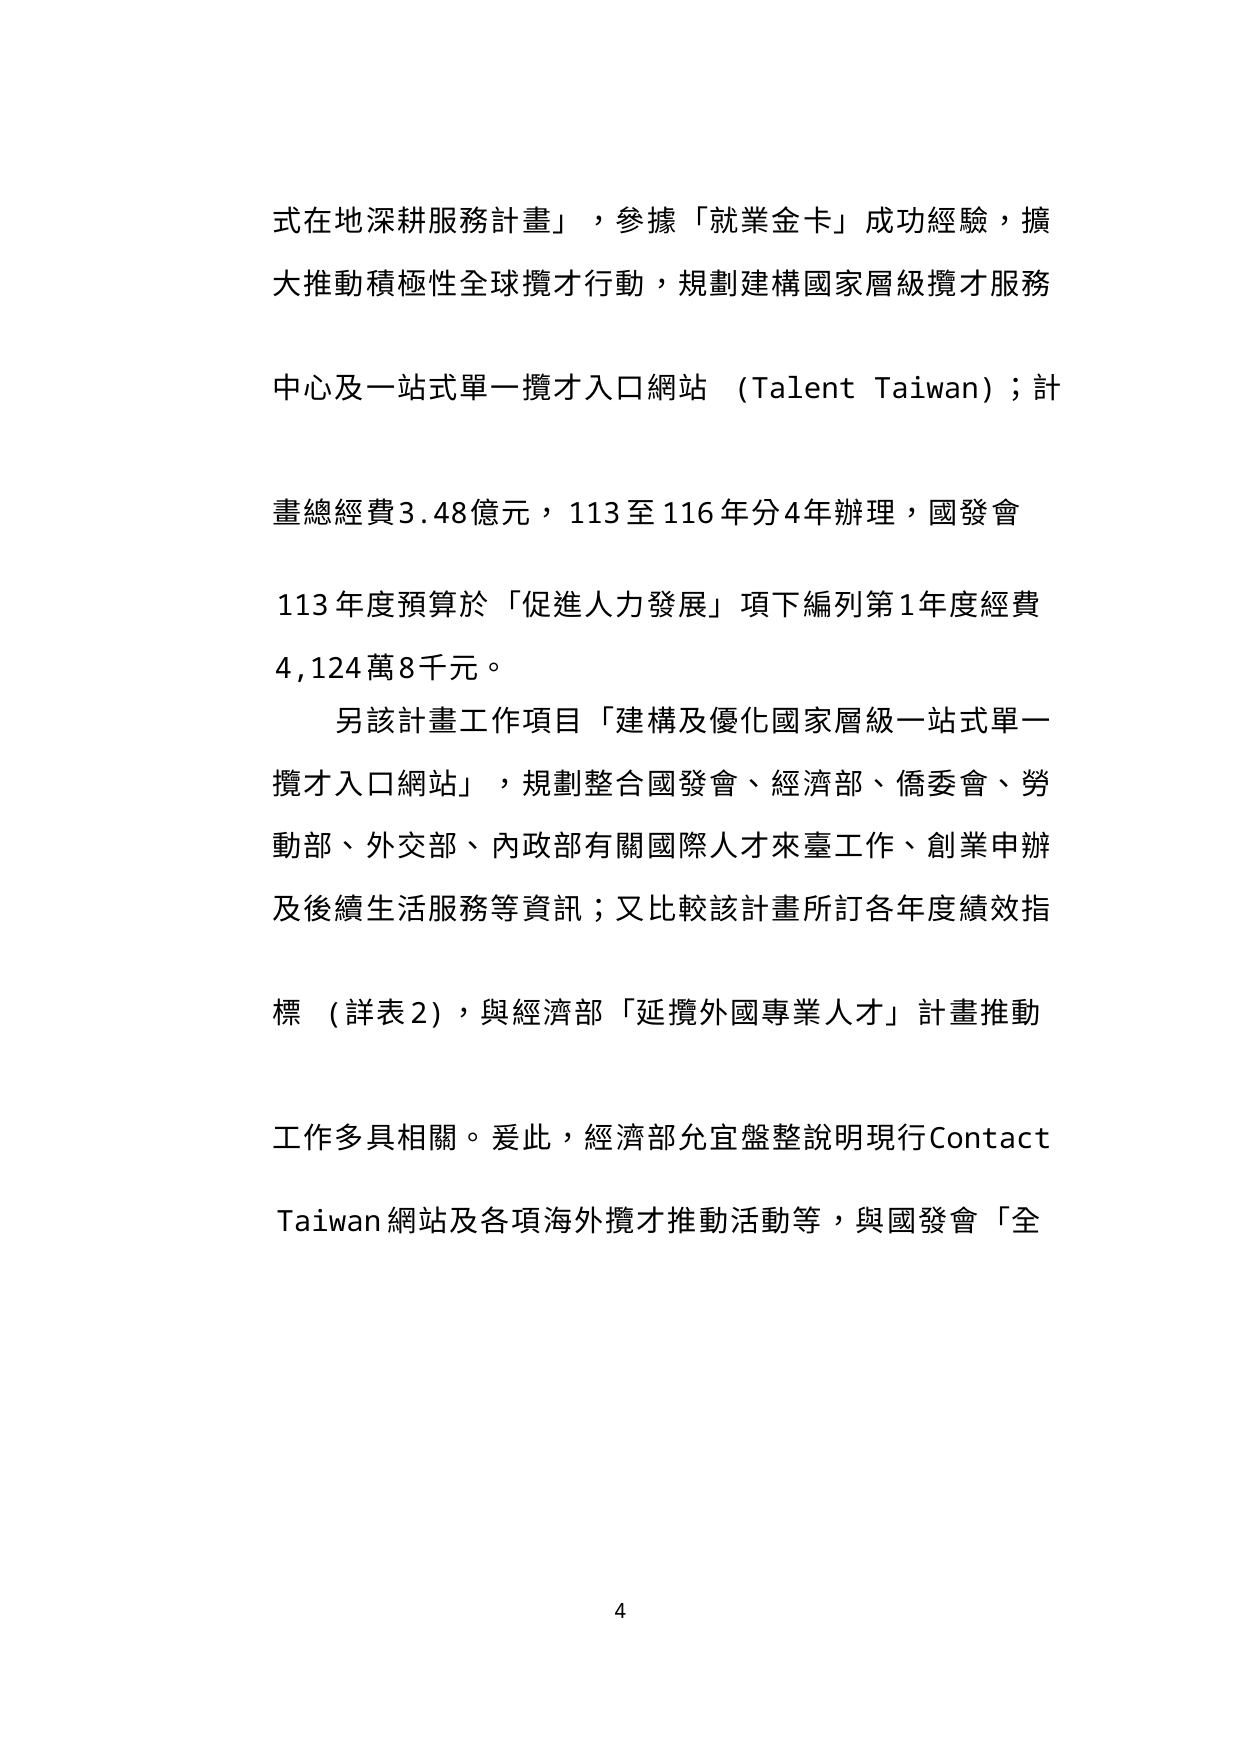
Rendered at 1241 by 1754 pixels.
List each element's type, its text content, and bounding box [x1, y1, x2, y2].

text 式在地深耕服務計畫」，參據「就業金卡」成功經驗，擴大推動積極性全球攬才行動，規劃建構國家層級攬才服務中心及一站式單一攬才入口網站 (Talent Taiwan)；計畫總經費3.48億元，113至116年分4年辦理，國發會113年度預算於「促進人力發展」項下編列第1年度經費4,124萬8千元。 [266, 177, 1063, 677]
text 另該計畫工作項目「建構及優化國家層級一站式單一攬才入口網站」，規劃整合國發會、經濟部、僑委會、勞動部、外交部、內政部有關國際人才來臺工作、創業申辦及後續生活服務等資訊；又比較該計畫所訂各年度績效指標 (詳表2)，與經濟部「延攬外國專業人才」計畫推動工作多具相關。爰此，經濟部允宜盤整說明現行Contact Taiwan網站及各項海外攬才推動活動等，與國發會「全 [266, 677, 1063, 1240]
